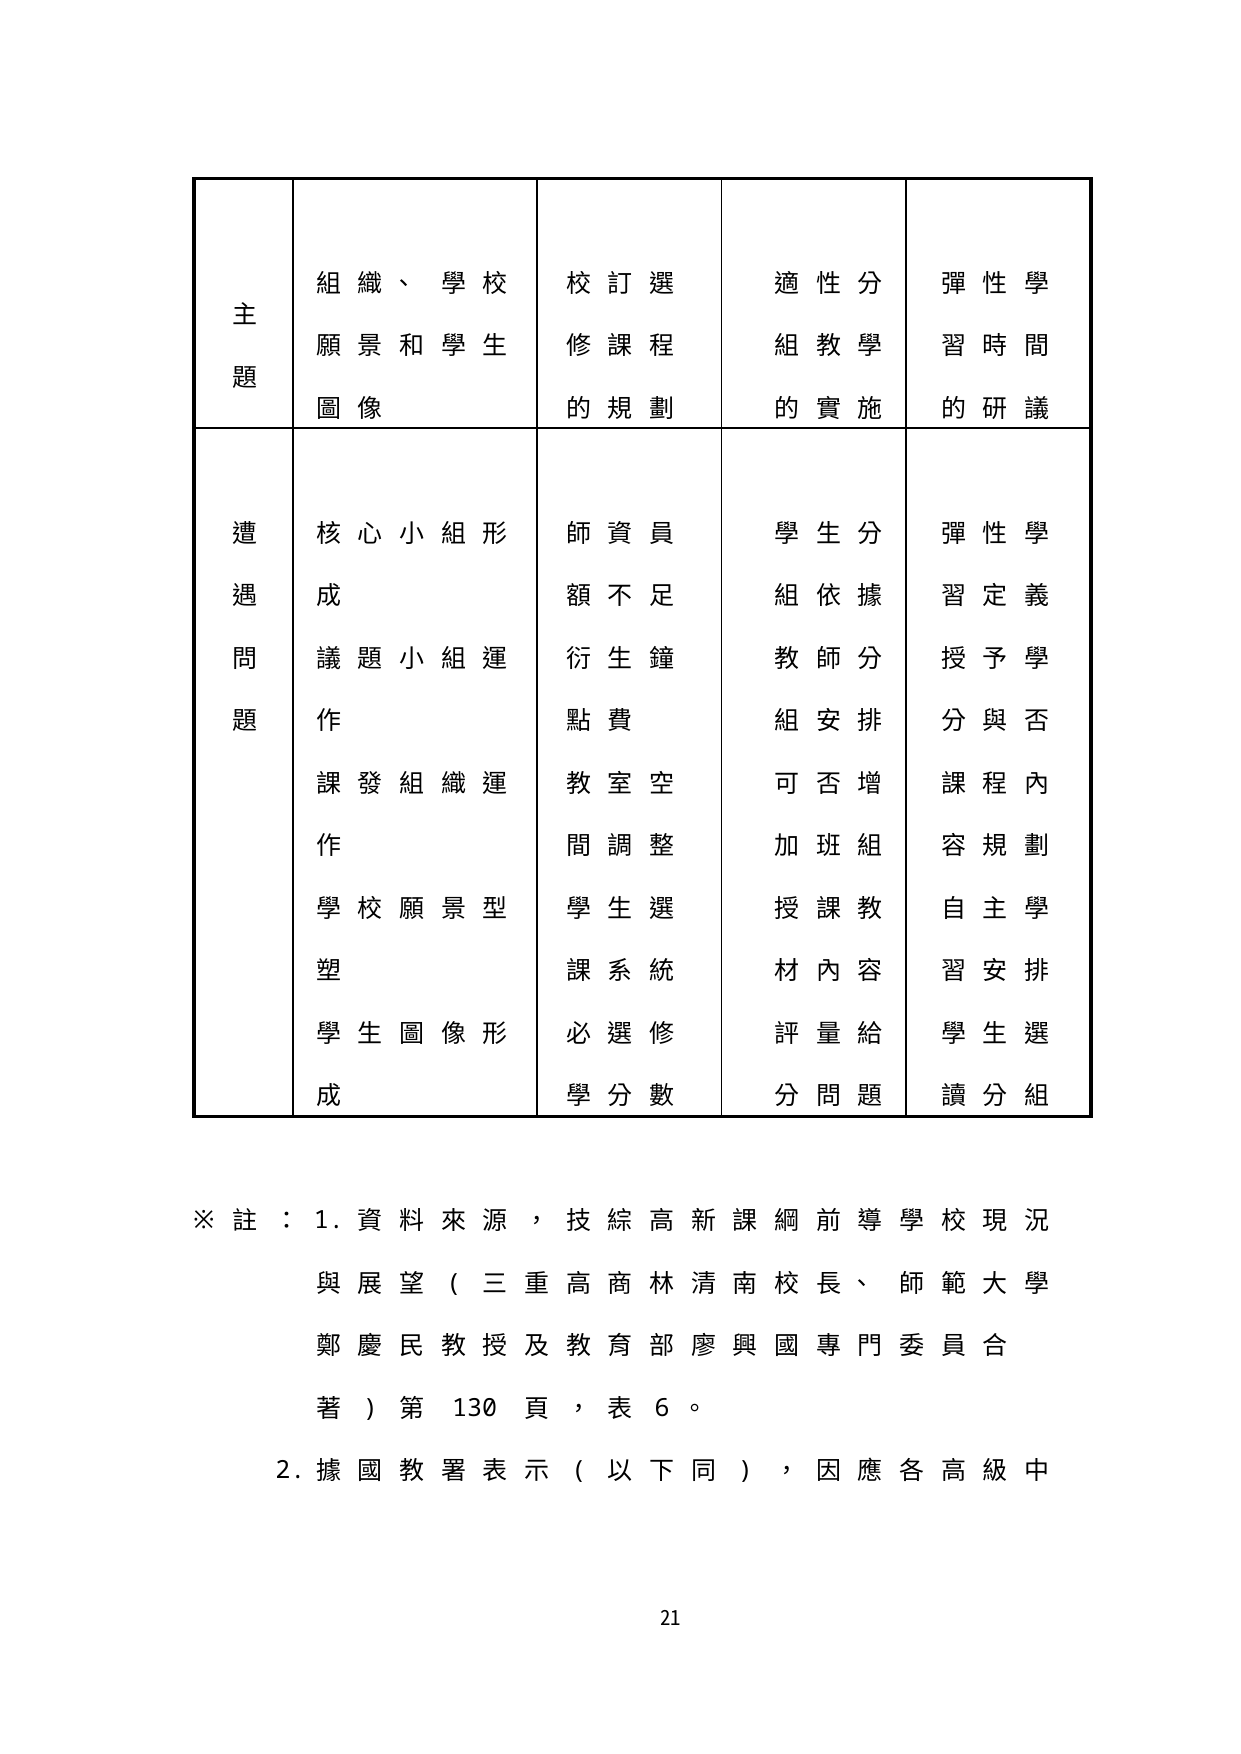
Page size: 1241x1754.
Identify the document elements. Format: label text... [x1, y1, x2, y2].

table_cell 彈性學習定義 授予學分與否 課程內容規劃 自主學習安排 學生選讀分組 [907, 429, 1089, 1115]
text ※註：1.資料來源，技綜高新課綱前導學校現況與展望(三重高商林清南校長、師範大學鄭慶民教授及教育部廖興國專門委員合著)第130頁，表6。 [183, 1177, 1058, 1427]
table_cell 師資員額不足 衍生鐘點費 教室空間調整 學生選課系統 必選修學分數 [538, 429, 721, 1115]
table_cell 學生分組依據 教師分組安排 可否增加班組 授課教材內容 評量給分問題 [722, 429, 905, 1115]
table_header 組織、學校願景和學生圖像 [294, 180, 536, 427]
text 2.據國教署表示(以下同)，因應各高級中等學校不同條件，包括規模大小、地理位置、學生結構，及多元課程發展而衍生的師資需求，該部除放寬校內教師兼課節數上限規定外，同時也研議放寬未具本職教師之兼課節數可至16節，以擴大學校課務安排之彈性；另透過補助學校所需鐘點費，鼓勵學校引進校外具有相關專長師資開設選修課程。 [183, 1427, 1058, 1490]
table_header 彈性學習時間的研議 [907, 180, 1089, 427]
table_header 主題 [196, 180, 292, 427]
table_header 校訂選修課程的規劃 [538, 180, 721, 427]
table_header 適性分組教學的實施 [722, 180, 905, 427]
table_cell 遭遇問題 [196, 429, 292, 1115]
table_cell 核心小組形成 議題小組運作 課發組織運作 學校願景型塑 學生圖像形成 [294, 429, 536, 1115]
